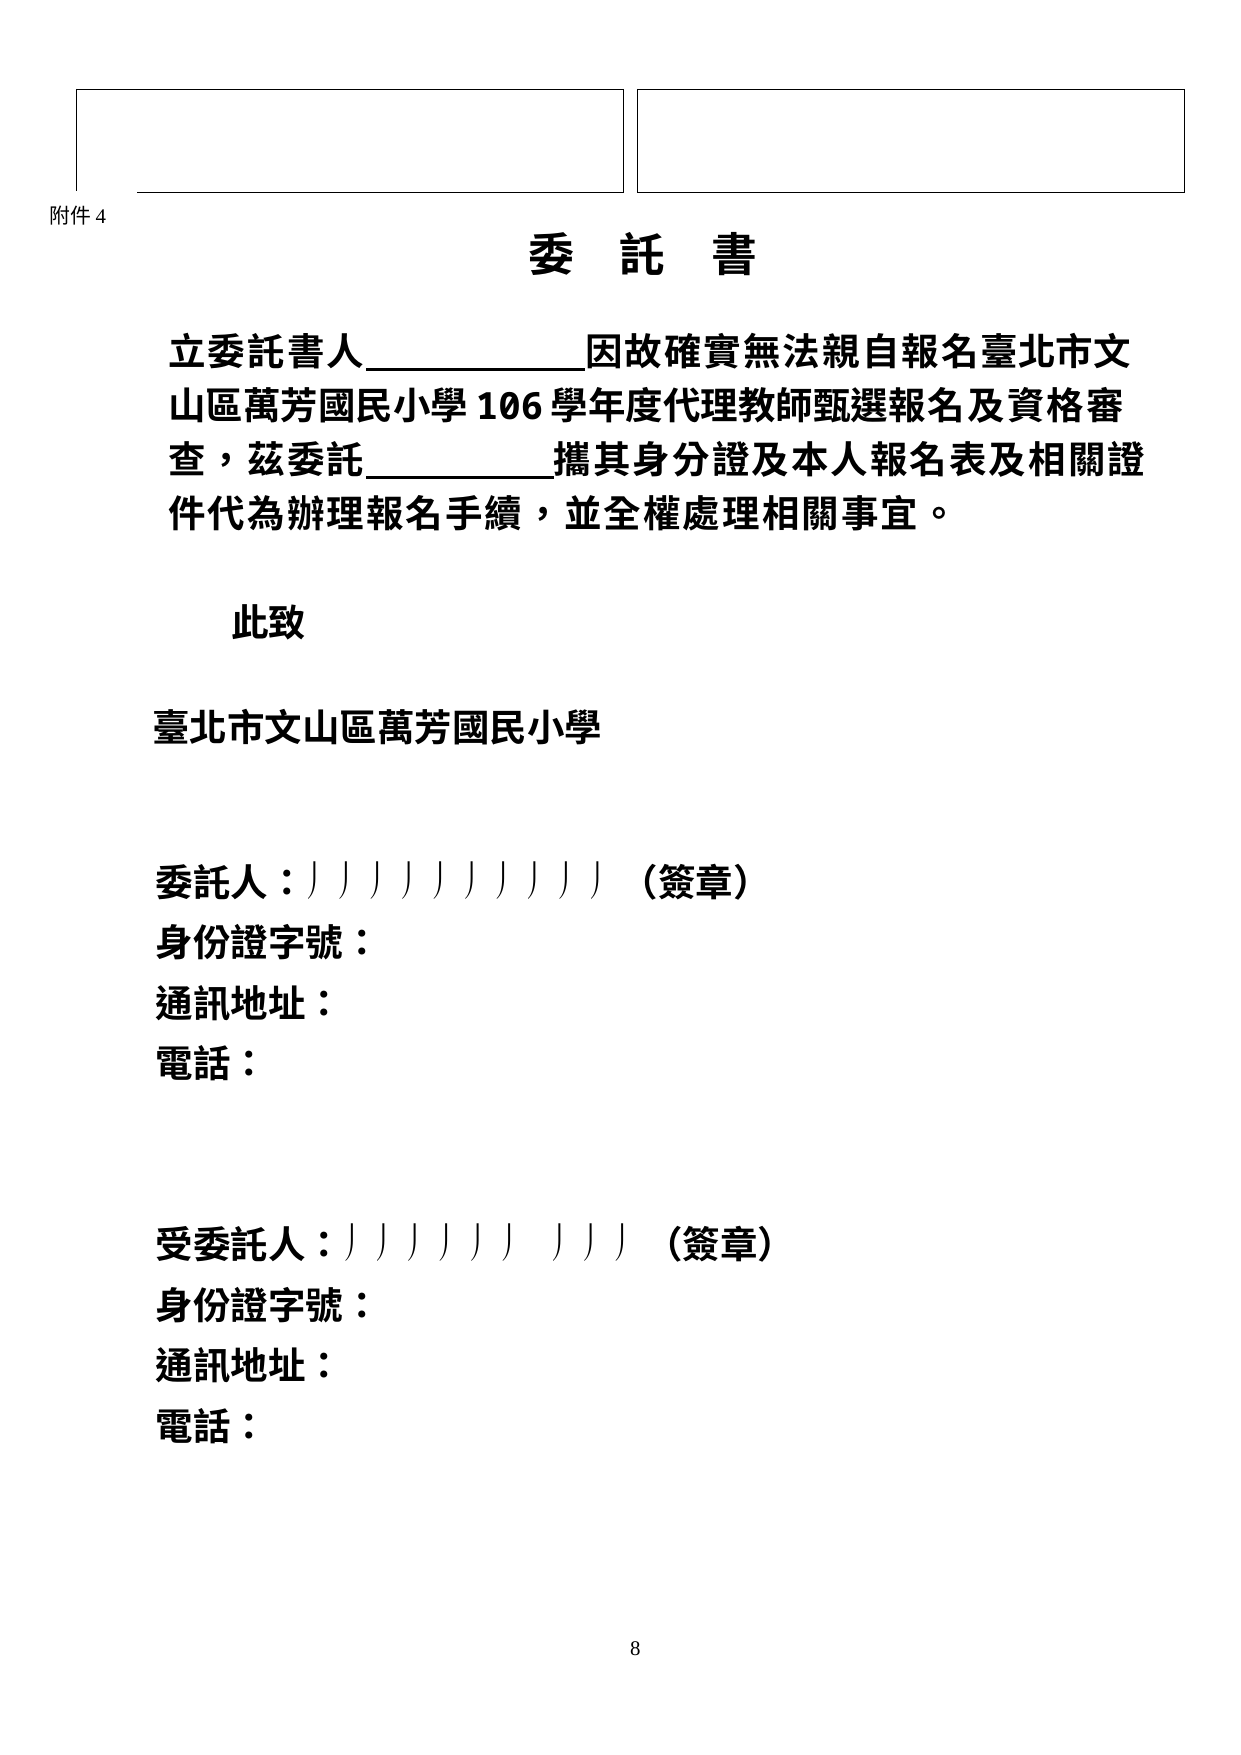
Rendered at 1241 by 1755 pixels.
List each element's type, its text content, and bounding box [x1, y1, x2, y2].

table_header [638, 90, 1184, 192]
text 身份證字號： [118, 908, 1152, 969]
text 電話： [118, 1392, 1152, 1452]
text 通訊地址： [118, 1331, 1152, 1392]
text 此致 [118, 592, 1152, 647]
table_header [624, 89, 637, 192]
text 立委託書人 因故確實無法親自報名臺北市文山區萬芳國民小學106學年度代理教師甄選報名及資格審查，茲委託 攜其身分證及本人報名表及相關證件代為辦理報名手續，並全權處理相關事宜。 [168, 322, 1152, 538]
text 委 託 書 [148, 218, 1137, 284]
text 臺北市文山區萬芳國民小學 [114, 698, 1160, 752]
text 附件4 [49, 200, 121, 230]
text 通訊地址： [118, 969, 1152, 1029]
text 委託人：          （簽章） [118, 848, 1152, 908]
table_header [77, 90, 623, 192]
text 受委託人：         （簽章） [118, 1210, 1152, 1271]
text [35, 192, 136, 240]
text 電話： [118, 1029, 1152, 1089]
text 身份證字號： [118, 1271, 1152, 1331]
